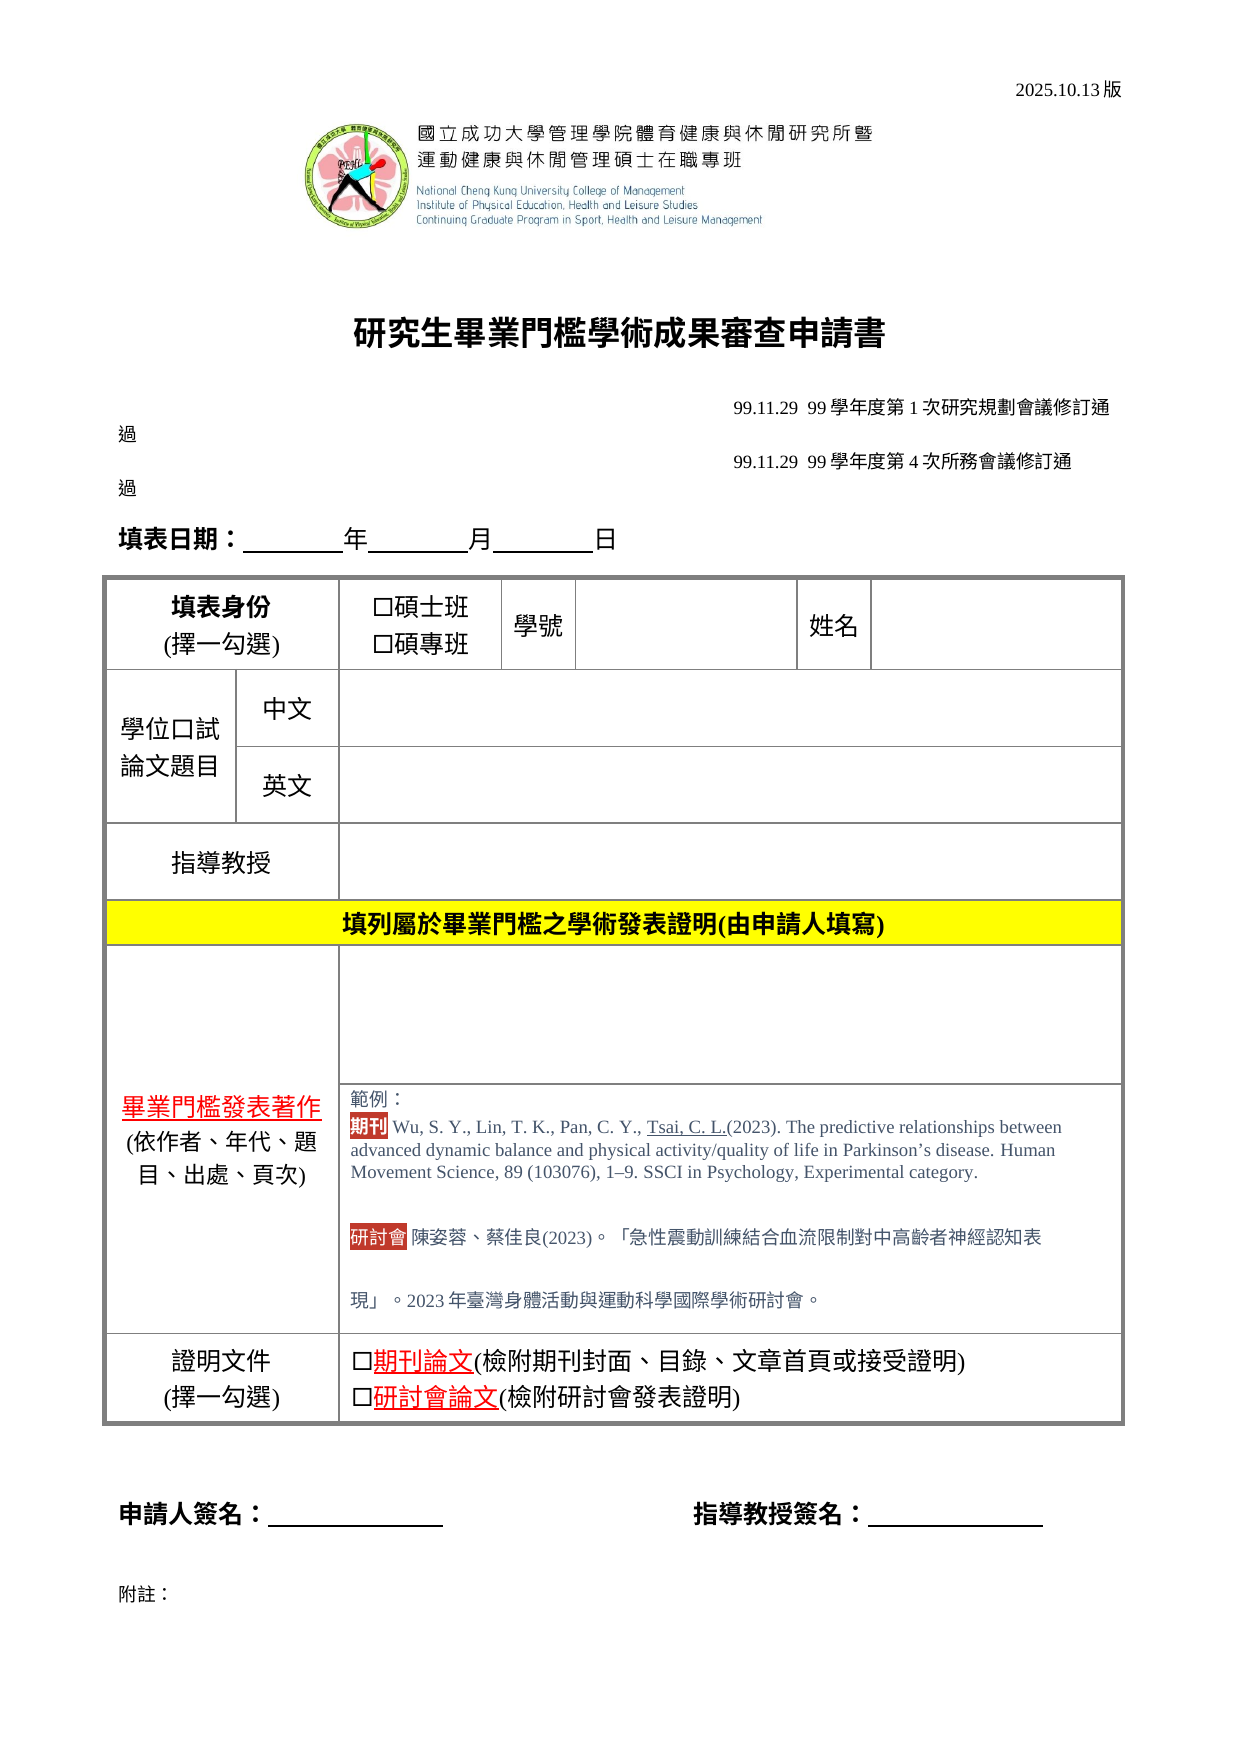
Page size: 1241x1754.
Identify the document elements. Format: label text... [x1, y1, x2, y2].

text 附註： [118, 1579, 1122, 1607]
table_cell [340, 946, 1121, 1083]
text 填表日期： 年 月 日 [118, 520, 1080, 556]
table_header 姓名 [798, 580, 870, 669]
table_cell 畢業門檻發表著作 (依作者、年代、題目、出處、頁次) [107, 946, 338, 1332]
table_cell 英文 [237, 747, 338, 822]
table_cell 期刊論文(檢附期刊封面、目錄、文章首頁或接受證明) 研討會論文(檢附研討會發表證明) [340, 1334, 1121, 1421]
table_cell 填列屬於畢業門檻之學術發表證明(由申請人填寫) [107, 901, 1121, 944]
table_cell [340, 747, 1121, 822]
table_header 學號 [502, 580, 575, 669]
table_cell [340, 670, 1121, 746]
table_header [872, 580, 1121, 669]
table_header 碩士班 碩專班 [340, 580, 501, 669]
table_cell [340, 824, 1121, 899]
table_cell 學位口試 論文題目 [107, 670, 235, 822]
table_cell 指導教授 [107, 824, 338, 899]
table_header 填表身份 (擇一勾選) [107, 580, 338, 669]
text 申請人簽名： . 指導教授簽名： . [118, 1494, 1122, 1531]
text 99.11.29 99學年度第4次所務會議修訂通過 [118, 447, 1080, 501]
table_header [576, 580, 796, 669]
table_cell 中文 [237, 670, 338, 746]
table_cell 證明文件 (擇一勾選) [107, 1334, 338, 1421]
text 99.11.29 99學年度第1次研究規劃會議修訂通過 [118, 392, 1122, 447]
table_cell 範例： 期刊 Wu, S. Y., Lin, T. K., Pan, C. Y., Tsai, C. L.(2023). The predictive relationships between advanced dynamic balance and physical activity/quality of life in Parkinson’s disease. Human Movement Science, 89 (103076), 1–9. SSCI in Psychology, Experimental category. 研討會 陳姿蓉、蔡佳良(2023)。「急性震動訓練結合血流限制對中高齡者神經認知表現」。2023年臺灣身體活動與運動科學國際學術研討會。 [340, 1085, 1121, 1332]
text 研究生畢業門檻學術成果審查申請書 [118, 307, 1122, 355]
